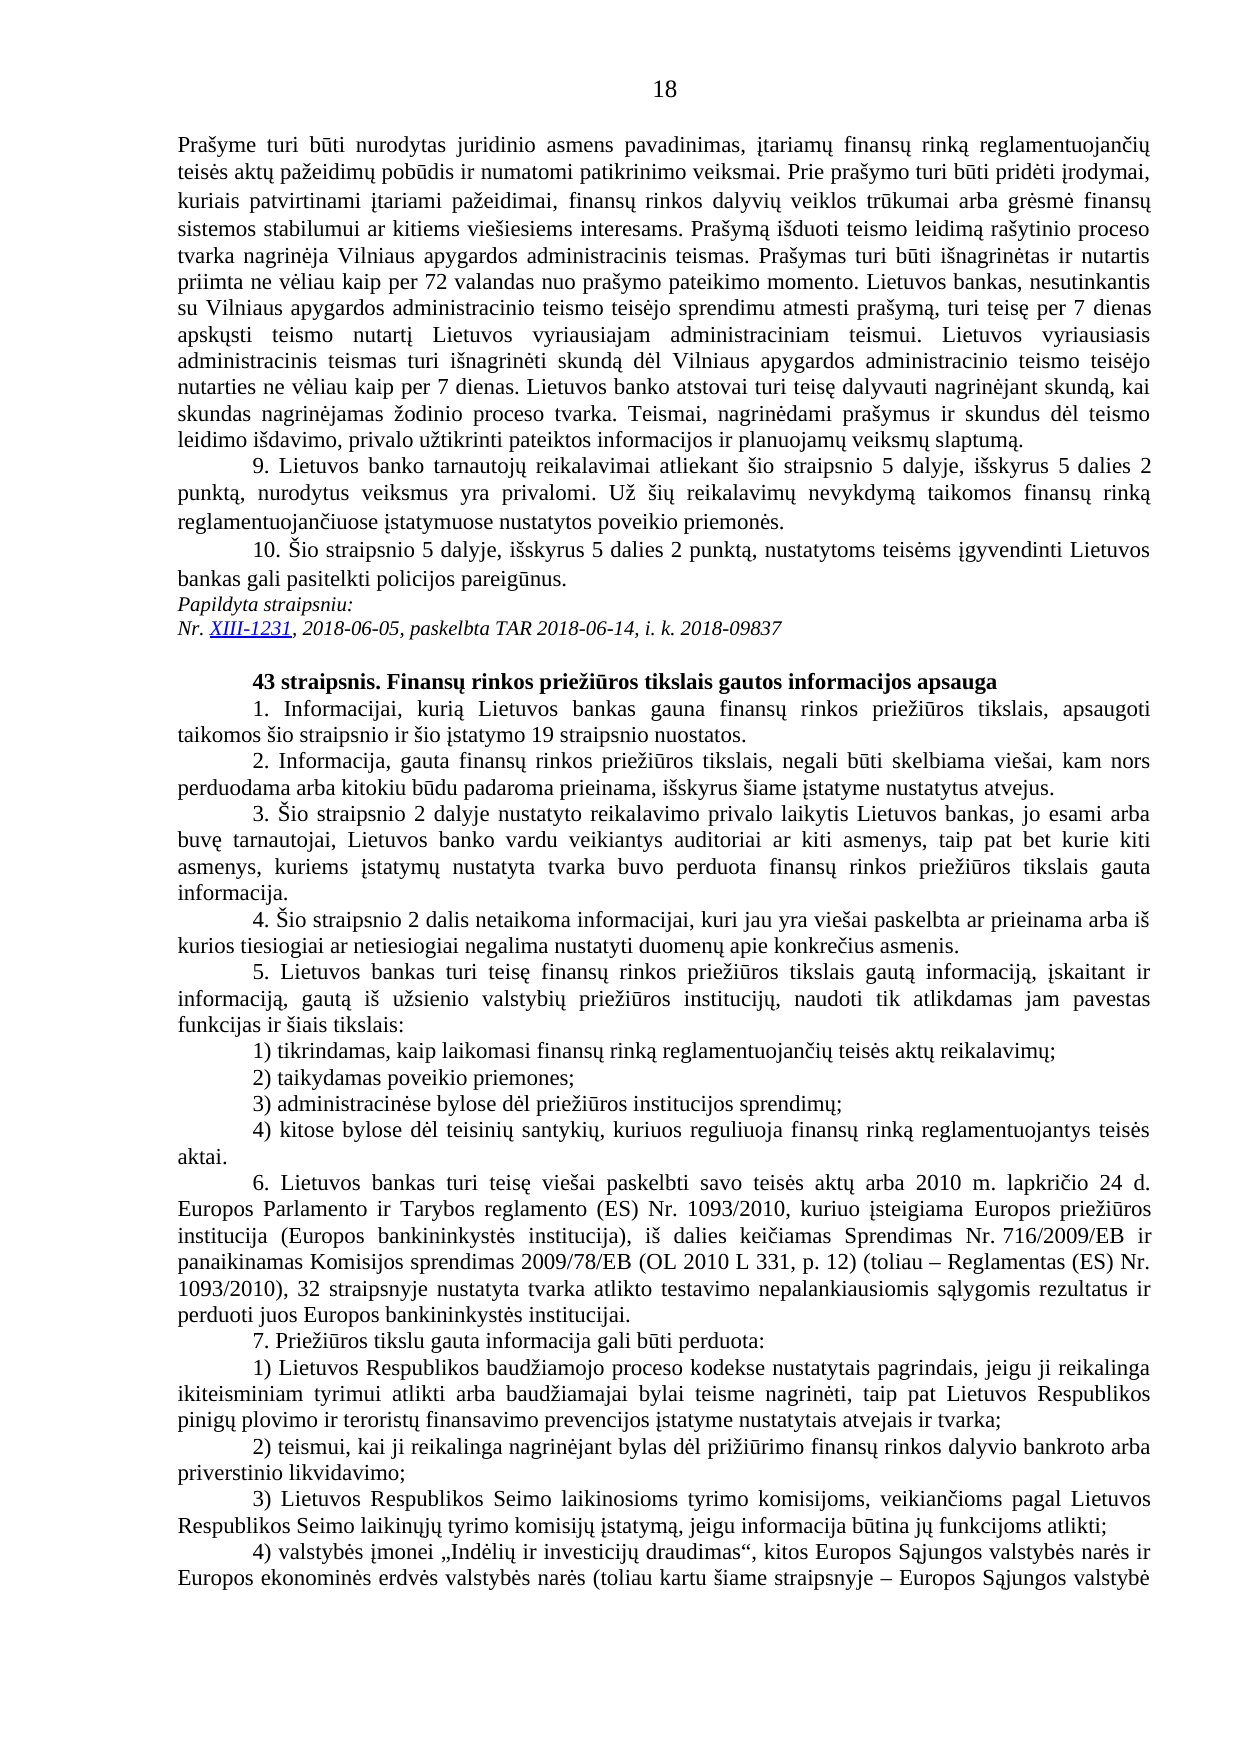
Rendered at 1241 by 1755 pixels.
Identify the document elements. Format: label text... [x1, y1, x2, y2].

text 3) Lietuvos Respublikos Seimo laikinosioms tyrimo komisijoms, veikiančioms pagal Lietuvos Respublikos Seimo laikinųjų tyrimo komisijų įstatymą, jeigu informacija būtina jų funkcijoms atlikti; [177, 1485, 1152, 1538]
text 9. Lietuvos banko tarnautojų reikalavimai atliekant šio straipsnio 5 dalyje, išskyrus 5 dalies 2 punktą, nurodytus veiksmus yra privalomi. Už šių reikalavimų nevykdymą taikomos finansų rinką reglamentuojančiuose įstatymuose nustatytos poveikio priemonės. [177, 452, 1152, 536]
text 1) tikrindamas, kaip laikomasi finansų rinką reglamentuojančių teisės aktų reikalavimų; [177, 1037, 1152, 1064]
text 6. Lietuvos bankas turi teisę viešai paskelbti savo teisės aktų arba 2010 m. lapkričio 24 d. Europos Parlamento ir Tarybos reglamento (ES) Nr. 1093/2010, kuriuo įsteigiama Europos priežiūros institucija (Europos bankininkystės institucija), iš dalies keičiamas Sprendimas Nr. 716/2009/EB ir panaikinamas Komisijos sprendimas 2009/78/EB (OL 2010 L 331, p. 12) (toliau – Reglamentas (ES) Nr. 1093/2010), 32 straipsnyje nustatyta tvarka atlikto testavimo nepalankiausiomis sąlygomis rezultatus ir perduoti juos Europos bankininkystės institucijai. [177, 1169, 1152, 1327]
text 2. Informacija, gauta finansų rinkos priežiūros tikslais, negali būti skelbiama viešai, kam nors perduodama arba kitokiu būdu padaroma prieinama, išskyrus šiame įstatyme nustatytus atvejus. [177, 747, 1152, 800]
text 2) taikydamas poveikio priemones; [177, 1064, 1152, 1090]
text 2) teismui, kai ji reikalinga nagrinėjant bylas dėl prižiūrimo finansų rinkos dalyvio bankroto arba priverstinio likvidavimo; [177, 1433, 1152, 1485]
text 1) Lietuvos Respublikos baudžiamojo proceso kodekse nustatytais pagrindais, jeigu ji reikalinga ikiteisminiam tyrimui atlikti arba baudžiamajai bylai teisme nagrinėti, taip pat Lietuvos Respublikos pinigų plovimo ir teroristų finansavimo prevencijos įstatyme nustatytais atvejais ir tvarka; [177, 1354, 1152, 1433]
text 3. Šio straipsnio 2 dalyje nustatyto reikalavimo privalo laikytis Lietuvos bankas, jo esami arba buvę tarnautojai, Lietuvos banko vardu veikiantys auditoriai ar kiti asmenys, taip pat bet kurie kiti asmenys, kuriems įstatymų nustatyta tvarka buvo perduota finansų rinkos priežiūros tikslais gauta informacija. [177, 800, 1152, 906]
text 5. Lietuvos bankas turi teisę finansų rinkos priežiūros tikslais gautą informaciją, įskaitant ir informaciją, gautą iš užsienio valstybių priežiūros institucijų, naudoti tik atlikdamas jam pavestas funkcijas ir šiais tikslais: [177, 958, 1152, 1037]
text 4) kitose bylose dėl teisinių santykių, kuriuos reguliuoja finansų rinką reglamentuojantys teisės aktai. [177, 1116, 1152, 1169]
text Papildyta straipsniu: [177, 592, 1152, 616]
text 7. Priežiūros tikslu gauta informacija gali būti perduota: [177, 1327, 1152, 1354]
text 10. Šio straipsnio 5 dalyje, išskyrus 5 dalies 2 punktą, nustatytoms teisėms įgyvendinti Lietuvos bankas gali pasitelkti policijos pareigūnus. [177, 536, 1152, 592]
text Prašyme turi būti nurodytas juridinio asmens pavadinimas, įtariamų finansų rinką reglamentuojančių teisės aktų pažeidimų pobūdis ir numatomi patikrinimo veiksmai. Prie prašymo turi būti pridėti įrodymai, kuriais patvirtinami įtariami pažeidimai, finansų rinkos dalyvių veiklos trūkumai arba grėsmė finansų sistemos stabilumui ar kitiems viešiesiems interesams. Prašymą išduoti teismo leidimą rašytinio proceso tvarka nagrinėja Vilniaus apygardos administracinis teismas. Prašymas turi būti išnagrinėtas ir nutartis priimta ne vėliau kaip per 72 valandas nuo prašymo pateikimo momento. Lietuvos bankas, nesutinkantis su Vilniaus apygardos administracinio teismo teisėjo sprendimu atmesti prašymą, turi teisę per 7 dienas apskųsti teismo nutartį Lietuvos vyriausiajam administraciniam teismui. Lietuvos vyriausiasis administracinis teismas turi išnagrinėti skundą dėl Vilniaus apygardos administracinio teismo teisėjo nutarties ne vėliau kaip per 7 dienas. Lietuvos banko atstovai turi teisę dalyvauti nagrinėjant skundą, kai skundas nagrinėjamas žodinio proceso tvarka. Teismai, nagrinėdami prašymus ir skundus dėl teismo leidimo išdavimo, privalo užtikrinti pateiktos informacijos ir planuojamų veiksmų slaptumą. [177, 131, 1152, 452]
text 4. Šio straipsnio 2 dalis netaikoma informacijai, kuri jau yra viešai paskelbta ar prieinama arba iš kurios tiesiogiai ar netiesiogiai negalima nustatyti duomenų apie konkrečius asmenis. [177, 906, 1152, 958]
text 43 straipsnis. Finansų rinkos priežiūros tikslais gautos informacijos apsauga [177, 668, 1152, 695]
text 4) valstybės įmonei „Indėlių ir investicijų draudimas“, kitos Europos Sąjungos valstybės narės ir Europos ekonominės erdvės valstybės narės (toliau kartu šiame straipsnyje – Europos Sąjungos valstybė [177, 1538, 1152, 1591]
text 1. Informacijai, kurią Lietuvos bankas gauna finansų rinkos priežiūros tikslais, apsaugoti taikomos šio straipsnio ir šio įstatymo 19 straipsnio nuostatos. [177, 695, 1152, 747]
text Nr. XIII-1231, 2018-06-05, paskelbta TAR 2018-06-14, i. k. 2018-09837 [177, 616, 1152, 640]
text 3) administracinėse bylose dėl priežiūros institucijos sprendimų; [177, 1090, 1152, 1116]
